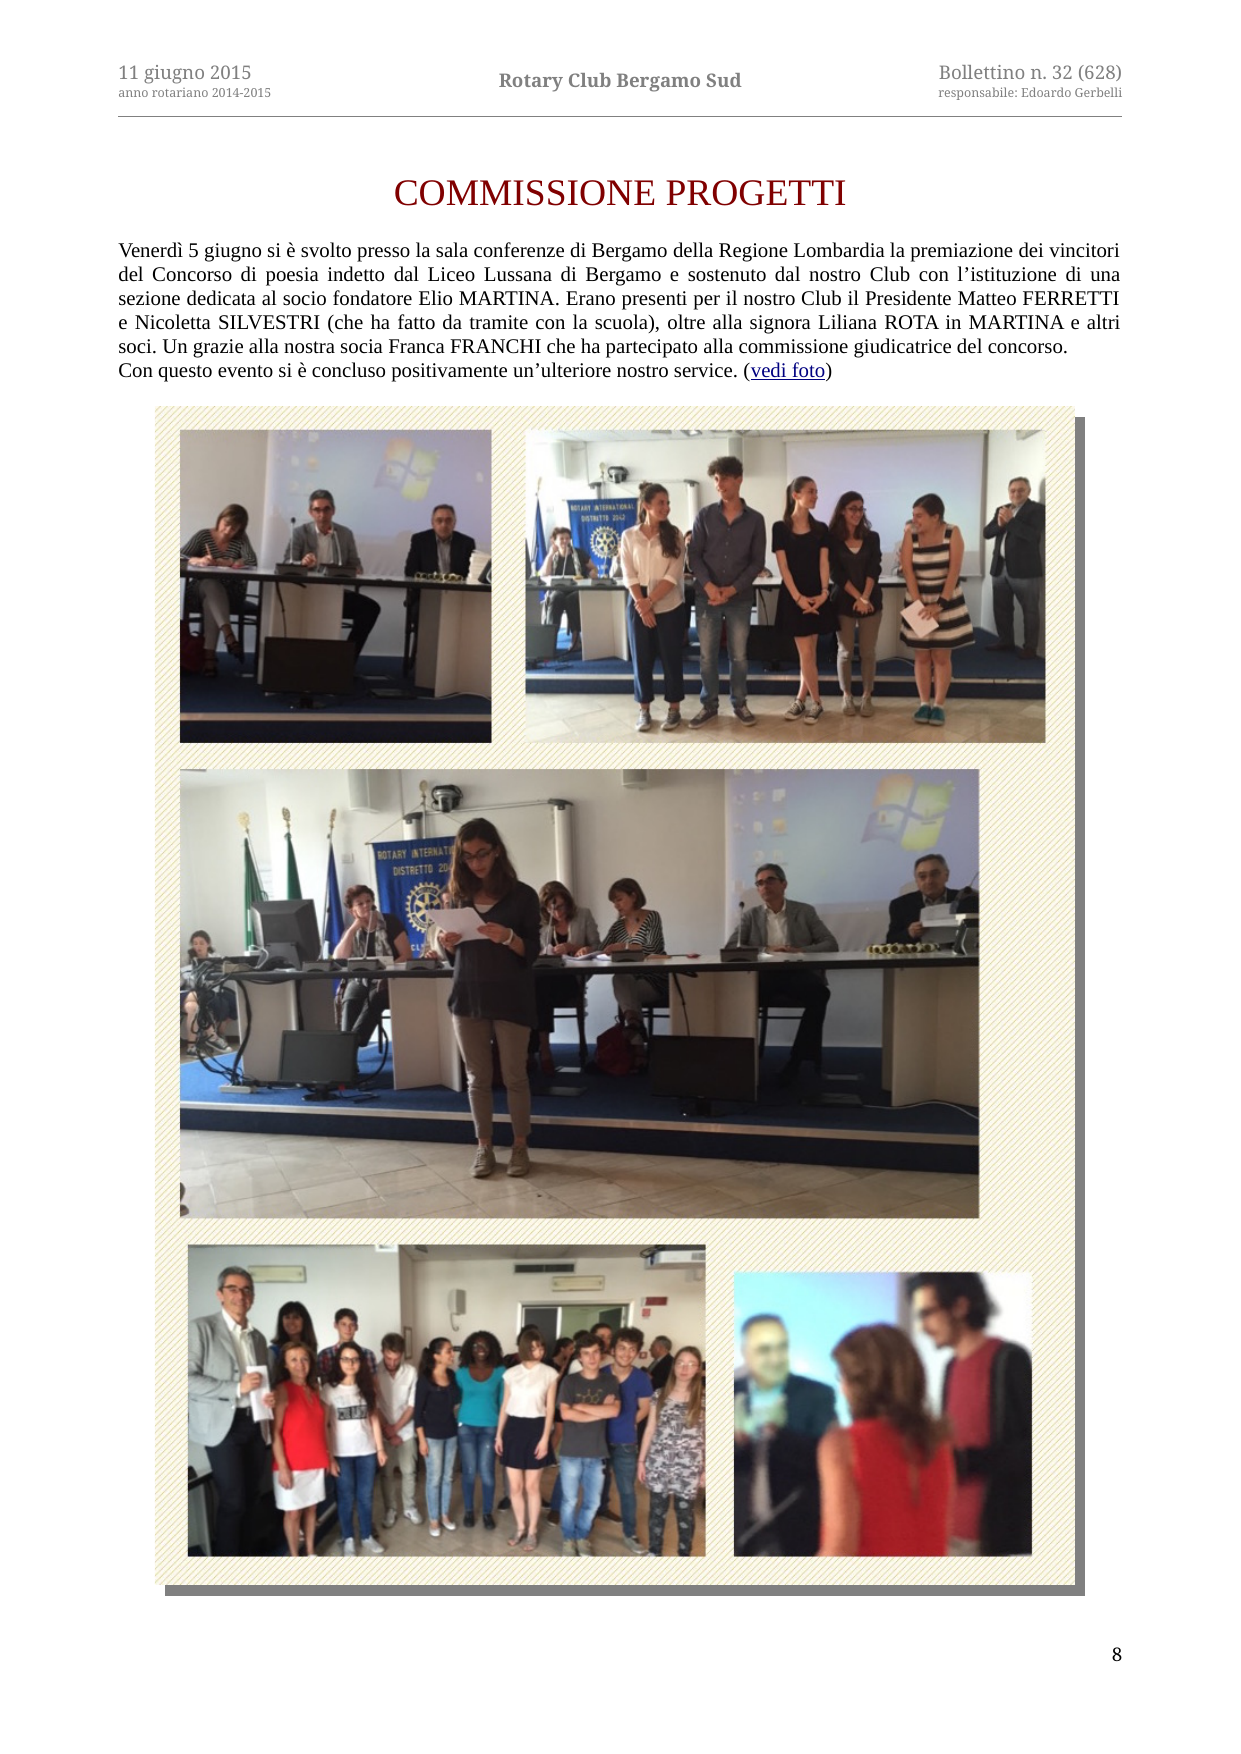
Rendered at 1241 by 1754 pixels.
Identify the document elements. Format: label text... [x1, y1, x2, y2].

text Venerdì 5 giugno si è svolto presso la sala conferenze di Bergamo della Regione Lombardia la premiazione dei vincitori del Concorso di poesia indetto dal Liceo Lussana di Bergamo e sostenuto dal nostro Club con l’istituzione di una sezione dedicata al socio fondatore Elio MARTINA. Erano presenti per il nostro Club il Presidente Matteo FERRETTI e Nicoletta SILVESTRI (che ha fatto da tramite con la scuola), oltre alla signora Liliana ROTA in MARTINA e altri soci. Un grazie alla nostra socia Franca FRANCHI che ha partecipato alla commissione giudicatrice del concorso. [118, 238, 1122, 358]
text Con questo evento si è concluso positivamente un’ulteriore nostro service. (vedi foto) [118, 358, 1122, 382]
text COMMISSIONE PROGETTI [118, 171, 1122, 214]
picture [154, 406, 1075, 1585]
